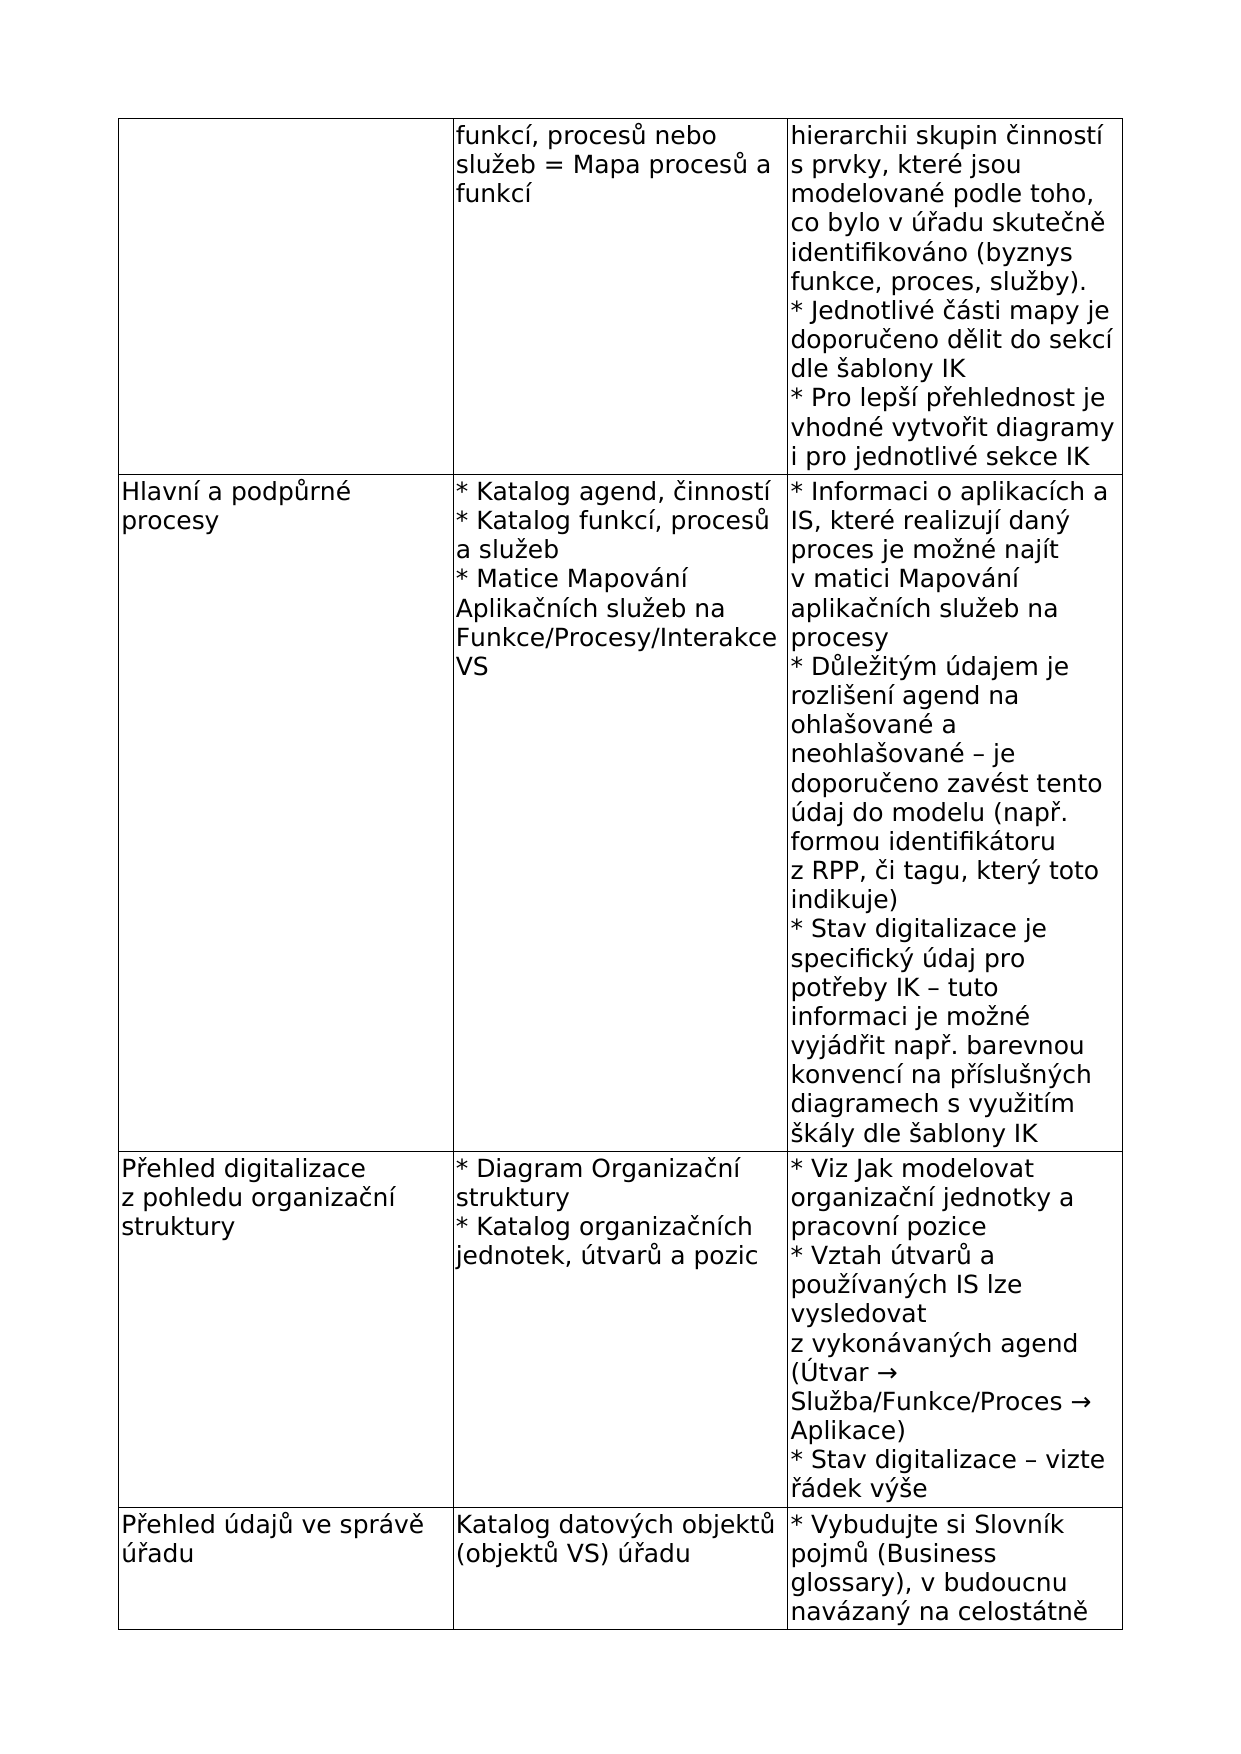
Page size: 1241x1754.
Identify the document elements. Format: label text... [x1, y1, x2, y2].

table_cell Přehled údajů ve správě úřadu [119, 1508, 453, 1629]
table_cell * Viz Jak modelovat organizační jednotky a pracovní pozice * Vztah útvarů a používaných IS lze vysledovat z vykonávaných agend (Útvar → Služba/Funkce/Proces → Aplikace) * Stav digitalizace – vizte řádek výše [788, 1152, 1122, 1507]
table_cell * Vybudujte si Slovník pojmů (Business glossary), v budoucnu navázaný na celostátně [788, 1508, 1122, 1629]
table_cell hierarchii skupin činností s prvky, které jsou modelované podle toho, co bylo v úřadu skutečně identifikováno (byznys funkce, proces, služby). * Jednotlivé části mapy je doporučeno dělit do sekcí dle šablony IK * Pro lepší přehlednost je vhodné vytvořit diagramy i pro jednotlivé sekce IK [788, 119, 1122, 474]
table_cell Hlavní a podpůrné procesy [119, 475, 453, 1151]
table_cell funkcí, procesů nebo služeb = Mapa procesů a funkcí [454, 119, 787, 474]
table_cell * Katalog agend, činností * Katalog funkcí, procesů a služeb * Matice Mapování Aplikačních služeb na Funkce/Procesy/Interakce VS [454, 475, 787, 1151]
table_cell Přehled digitalizace z pohledu organizační struktury [119, 1152, 453, 1507]
table_cell Katalog datových objektů (objektů VS) úřadu [454, 1508, 787, 1629]
table_cell * Informaci o aplikacích a IS, které realizují daný proces je možné najít v matici Mapování aplikačních služeb na procesy * Důležitým údajem je rozlišení agend na ohlašované a neohlašované – je doporučeno zavést tento údaj do modelu (např. formou identifikátoru z RPP, či tagu, který toto indikuje) * Stav digitalizace je specifický údaj pro potřeby IK – tuto informaci je možné vyjádřit např. barevnou konvencí na příslušných diagramech s využitím škály dle šablony IK [788, 475, 1122, 1151]
table_cell [119, 119, 453, 474]
table_cell * Diagram Organizační struktury * Katalog organizačních jednotek, útvarů a pozic [454, 1152, 787, 1507]
